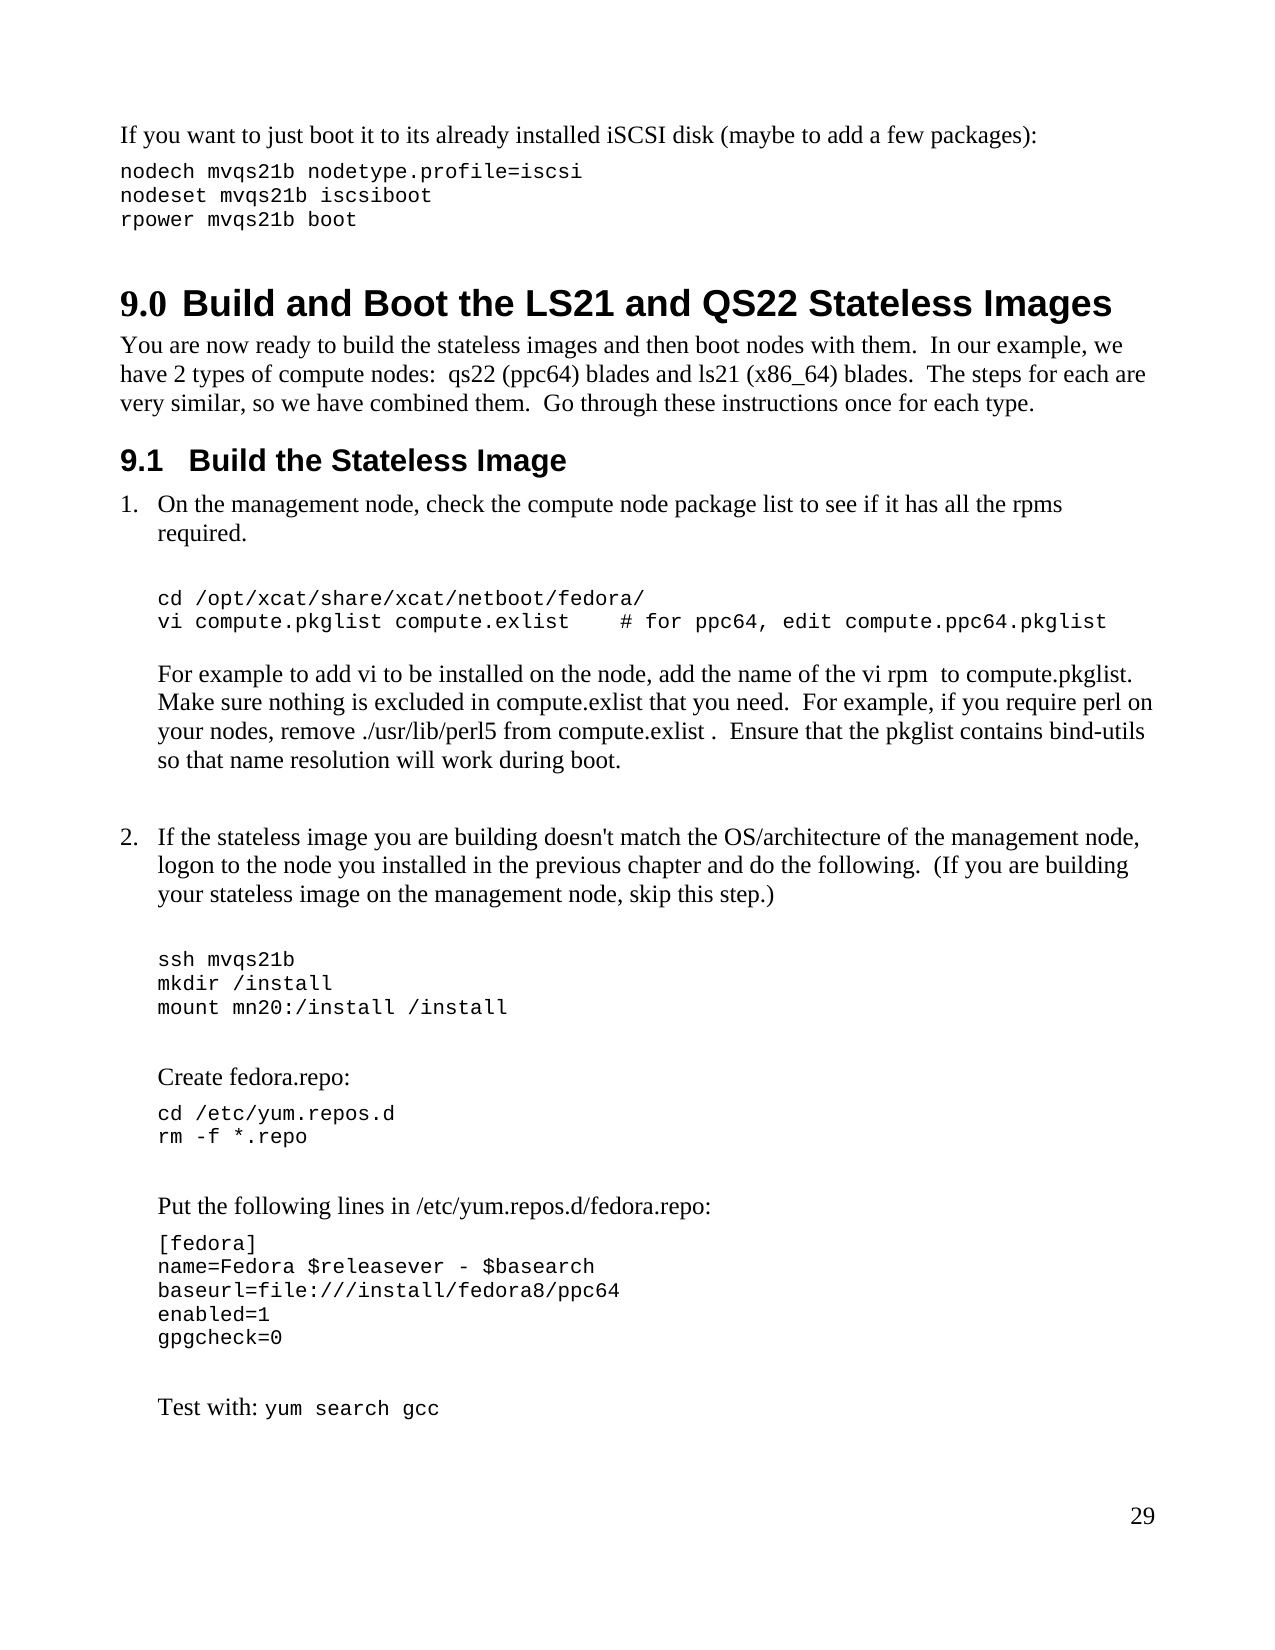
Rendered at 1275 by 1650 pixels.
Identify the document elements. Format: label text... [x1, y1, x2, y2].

text If you want to just boot it to its already installed iSCSI disk (maybe to add a few packages): [120, 120, 1155, 149]
list On the management node, check the compute node package list to see if it has all the rpms required. [120, 489, 1155, 547]
text cd /opt/xcat/share/xcat/netboot/fedora/ [157, 588, 1155, 611]
text cd /etc/yum.repos.d [157, 1103, 1155, 1126]
text nodeset mvqs21b iscsiboot [120, 185, 1155, 208]
text mkdir /install [157, 973, 1155, 997]
text baseurl=file:///install/fedora8/ppc64 [157, 1280, 1155, 1303]
text nodech mvqs21b nodetype.profile=iscsi [120, 161, 1155, 185]
text [fedora] [157, 1233, 1155, 1256]
subtitle Build and Boot the LS21 and QS22 Stateless Images [120, 281, 1155, 324]
text For example to add vi to be installed on the node, add the name of the vi rpm to compute.pkglist. Make sure nothing is excluded in compute.exlist that you need. For example, if you require perl on your nodes, remove ./usr/lib/perl5 from compute.exlist . Ensure that the pkglist contains bind-utils so that name resolution will work during boot. [157, 659, 1155, 774]
text Put the following lines in /etc/yum.repos.d/fedora.repo: [157, 1191, 1155, 1220]
text ssh mvqs21b [157, 949, 1155, 973]
list If the stateless image you are building doesn't match the OS/architecture of the management node, logon to the node you installed in the previous chapter and do the following. (If you are building your stateless image on the management node, skip this step.) [120, 822, 1155, 908]
text You are now ready to build the stateless images and then boot nodes with them. In our example, we have 2 types of compute nodes: qs22 (ppc64) blades and ls21 (x86_64) blades. The steps for each are very similar, so we have combined them. Go through these instructions once for each type. [120, 330, 1155, 417]
text rm -f *.repo [157, 1126, 1155, 1150]
text Test with: yum search gcc [157, 1392, 1155, 1422]
text Create fedora.repo: [157, 1062, 1155, 1090]
text gpgcheck=0 [157, 1327, 1155, 1351]
text mount mn20:/install /install [157, 997, 1155, 1020]
text rpower mvqs21b boot [120, 208, 1155, 232]
text vi compute.pkglist compute.exlist # for ppc64, edit compute.ppc64.pkglist [157, 611, 1155, 635]
text enabled=1 [157, 1303, 1155, 1327]
text name=Fedora $releasever - $basearch [157, 1256, 1155, 1280]
subtitle Build the Stateless Image [120, 442, 1155, 478]
